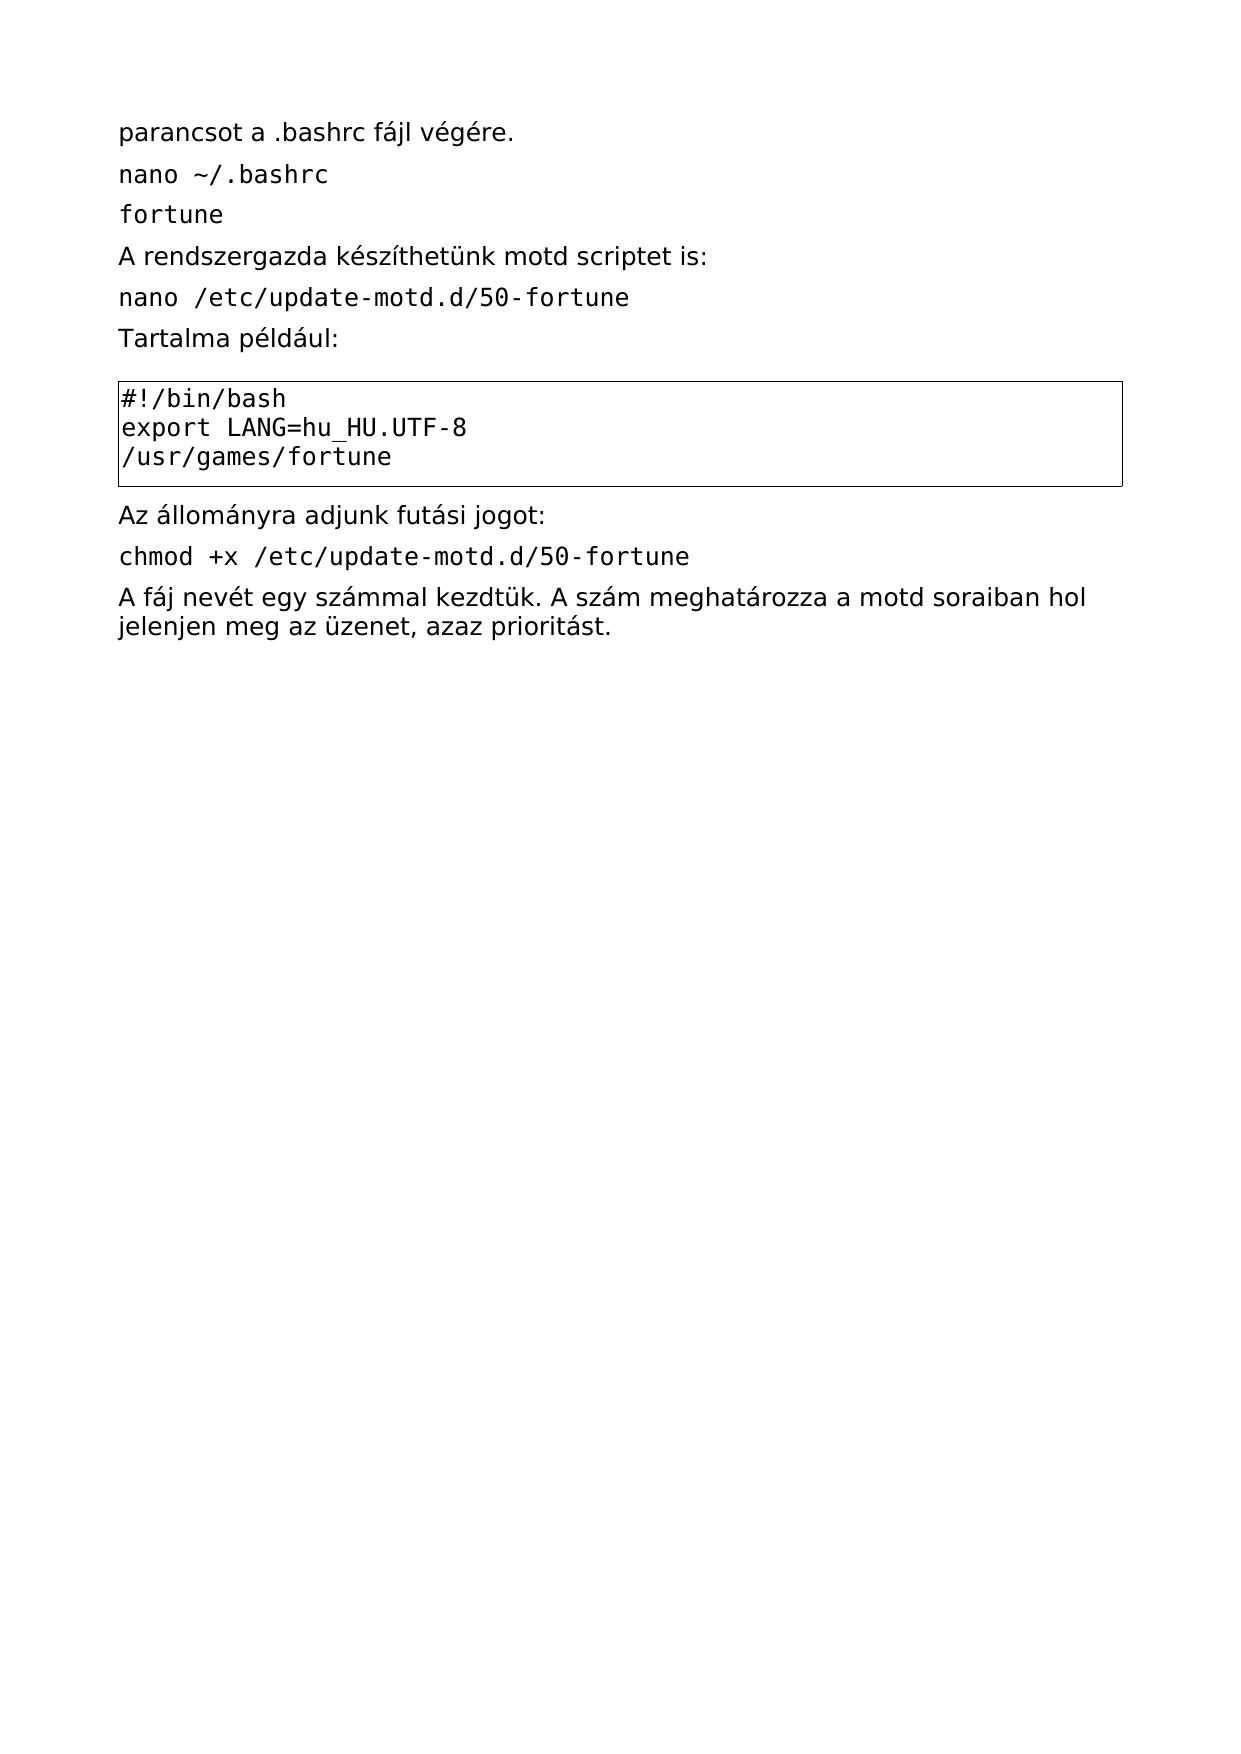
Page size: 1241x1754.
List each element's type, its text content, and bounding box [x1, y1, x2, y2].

table_header #!/bin/bash export LANG=hu_HU.UTF-8 /usr/games/fortune [119, 382, 1122, 486]
text nano /etc/update-motd.d/50-fortune [118, 283, 1122, 312]
text parancsot a .bashrc fájl végére. [118, 118, 1122, 147]
text fortune [118, 201, 1122, 230]
text chmod +x /etc/update-motd.d/50-fortune [118, 542, 1122, 572]
text nano ~/.bashrc [118, 160, 1122, 189]
text Tartalma például: [118, 324, 1122, 353]
text A rendszergazda készíthetünk motd scriptet is: [118, 242, 1122, 271]
text Az állományra adjunk futási jogot: [118, 501, 1122, 530]
text A fáj nevét egy számmal kezdtük. A szám meghatározza a motd soraiban hol jelenjen meg az üzenet, azaz prioritást. [118, 583, 1122, 642]
